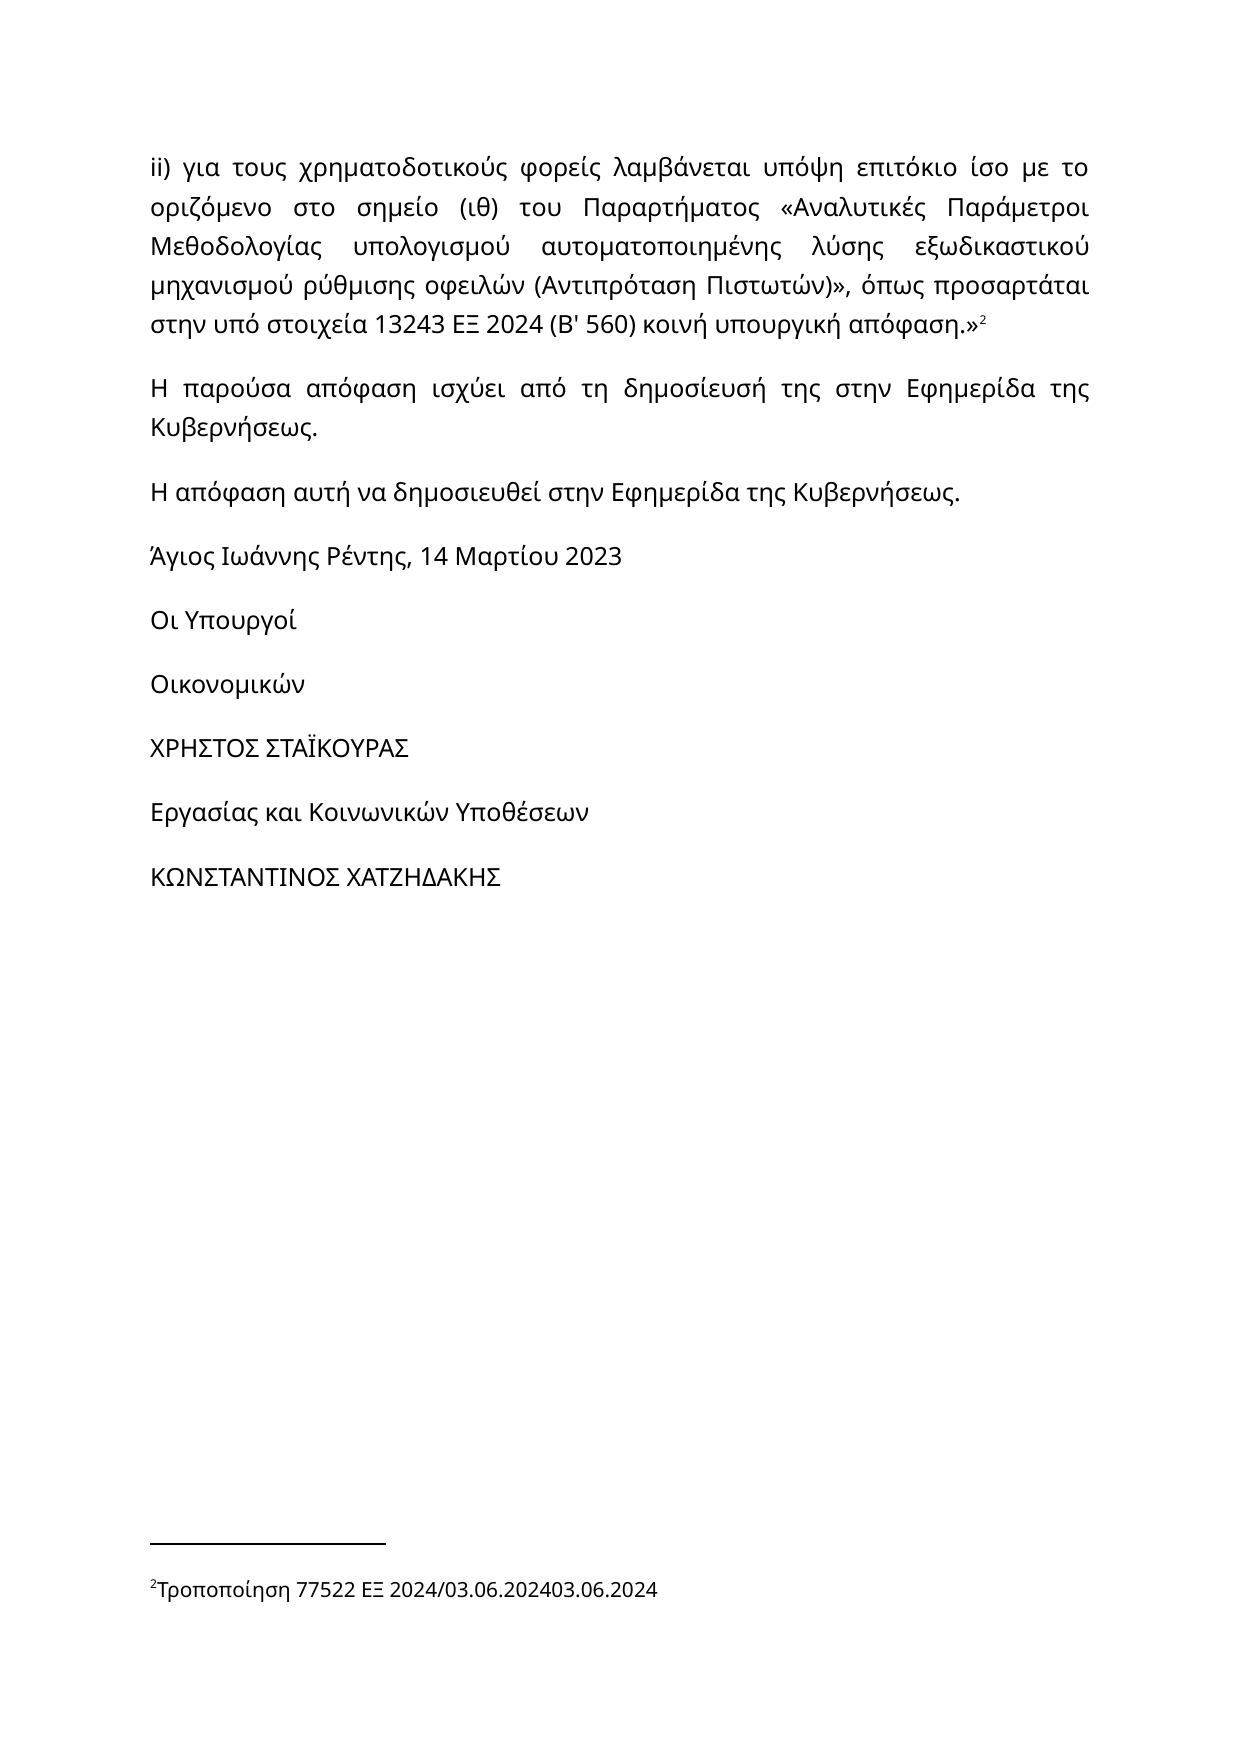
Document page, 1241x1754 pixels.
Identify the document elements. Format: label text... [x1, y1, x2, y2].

text ΧΡΗΣΤΟΣ ΣΤΑΪΚΟΥΡΑΣ [150, 731, 1090, 765]
text ii) για τους χρηματοδοτικούς φορείς λαμβάνεται υπόψη επιτόκιο ίσο με το οριζόμενο στο σημείο (ιθ) του Παραρτήματος «Αναλυτικές Παράμετροι Μεθοδολογίας υπολογισμού αυτοματοποιημένης λύσης εξωδικαστικού μηχανισμού ρύθμισης οφειλών (Αντιπρόταση Πιστωτών)», όπως προσαρτάται στην υπό στοιχεία 13243 ΕΞ 2024 (Β' 560) κοινή υπουργική απόφαση.» [150, 150, 1090, 341]
text Η απόφαση αυτή να δημοσιευθεί στην Εφημερίδα της Κυβερνήσεως. [150, 474, 1090, 508]
text Τροποποίηση 77522 ΕΞ 2024/03.06.202403.06.2024 [150, 1576, 1090, 1604]
text Οι Υπουργοί [150, 602, 1090, 637]
text Η παρούσα απόφαση ισχύει από τη δημοσίευσή της στην Εφημερίδα της Κυβερνήσεως. [150, 371, 1090, 444]
text Οικονομικών [150, 667, 1090, 701]
text ΚΩΝΣΤΑΝΤΙΝΟΣ ΧΑΤΖΗΔΑΚΗΣ [150, 859, 1090, 893]
text Εργασίας και Κοινωνικών Υποθέσεων [150, 795, 1090, 829]
text Άγιος Ιωάννης Ρέντης, 14 Μαρτίου 2023 [150, 538, 1090, 572]
